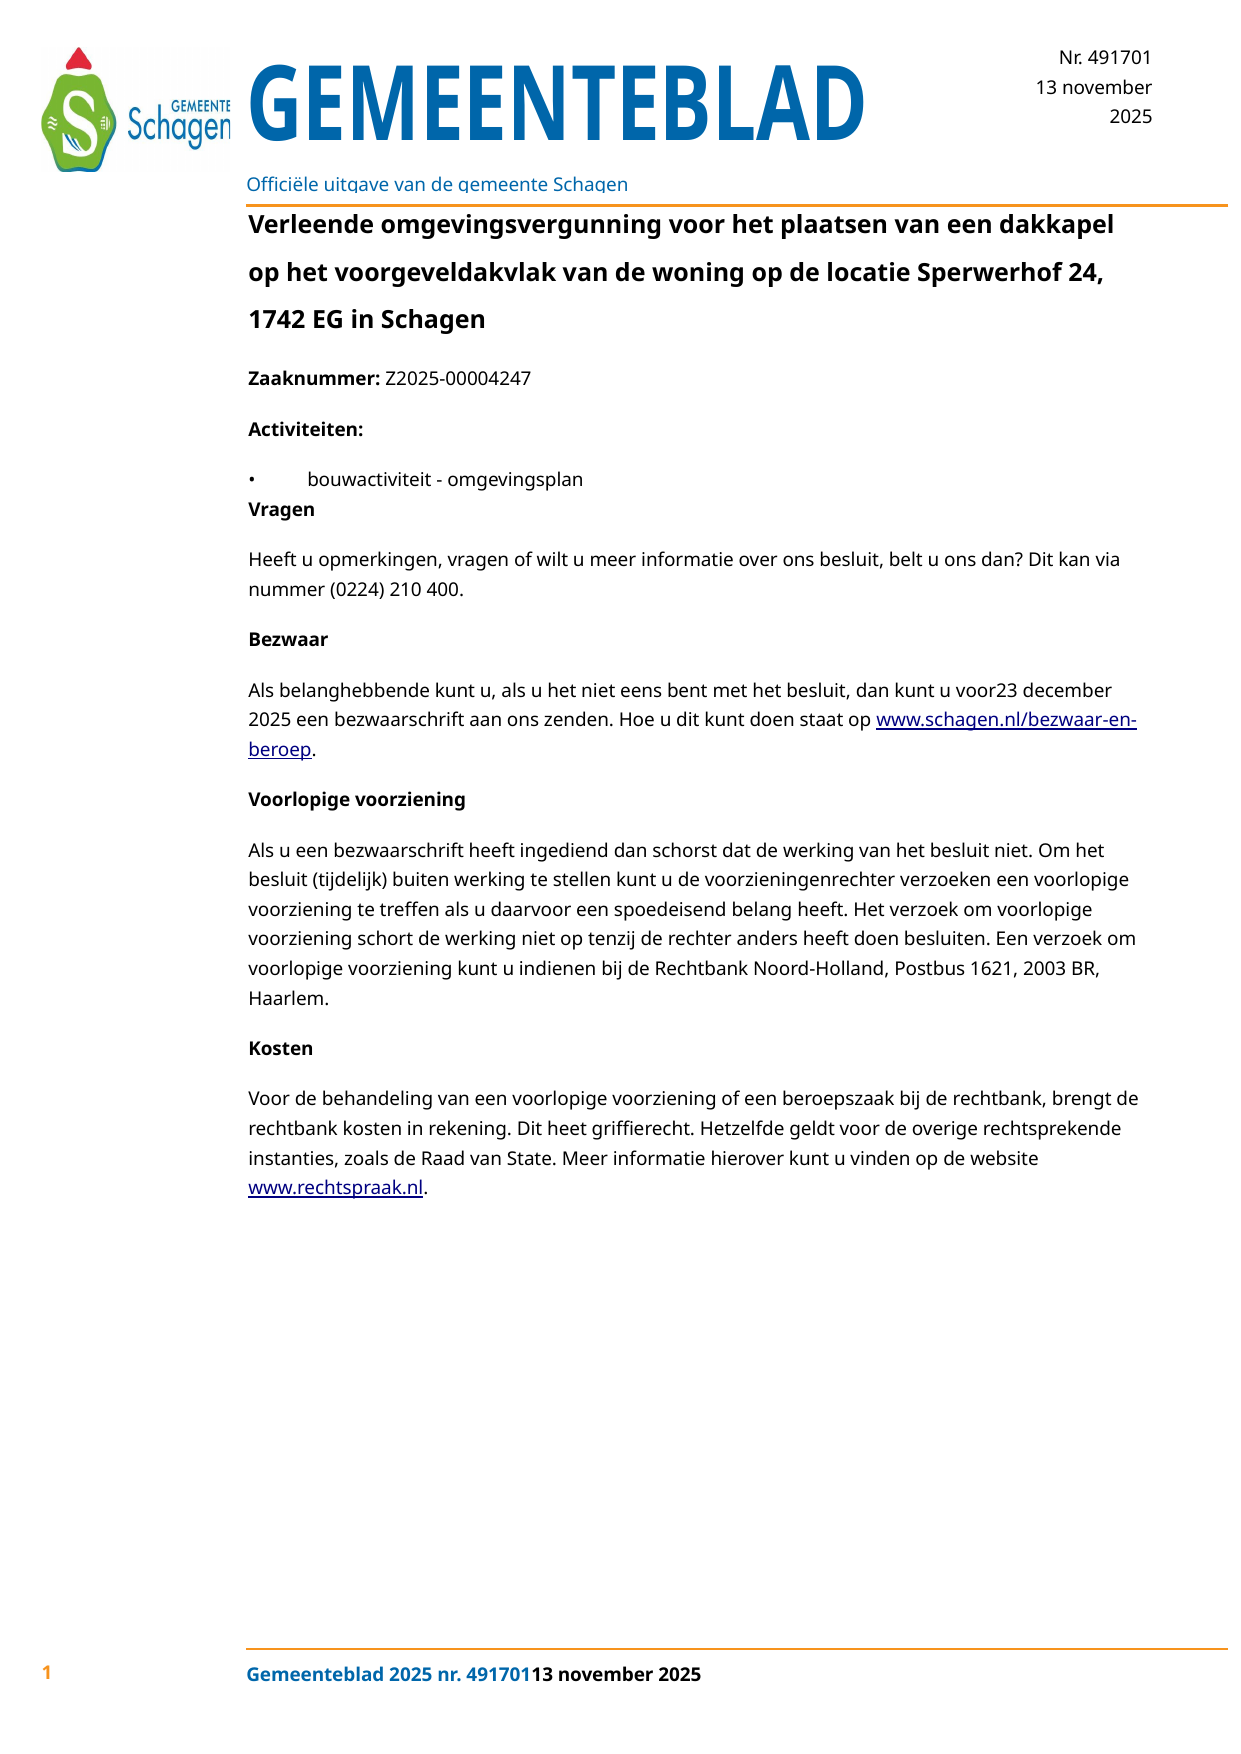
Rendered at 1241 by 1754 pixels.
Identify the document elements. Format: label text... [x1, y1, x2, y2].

list bouwactiviteit - omgevingsplan [248, 466, 1152, 492]
text Vragen [248, 496, 1152, 522]
text Voorlopige voorziening [248, 786, 1152, 812]
text Als belanghebbende kunt u, als u het niet eens bent met het besluit, dan kunt u voor23 december 2025 een bezwaarschrift aan ons zenden. Hoe u dit kunt doen staat op www.schagen.nl/bezwaar-en-beroep. [248, 677, 1152, 762]
text Heeft u opmerkingen, vragen of wilt u meer informatie over ons besluit, belt u ons dan? Dit kan via nummer (0224) 210 400. [248, 546, 1152, 602]
picture [41, 47, 231, 172]
text Activiteiten: [248, 416, 1152, 442]
text Kosten [248, 1035, 1152, 1061]
text Zaaknummer: Z2025-00004247 [248, 366, 1152, 391]
text Bezwaar [248, 626, 1152, 652]
text Verleende omgevingsvergunning voor het plaatsen van een dakkapel op het voorgeveldakvlak van de woning op de locatie Sperwerhof 24, 1742 EG in Schagen [248, 207, 1152, 336]
text Voor de behandeling van een voorlopige voorziening of een beroepszaak bij de rechtbank, brengt de rechtbank kosten in rekening. Dit heet griffierecht. Hetzelfde geldt voor de overige rechtsprekende instanties, zoals de Raad van State. Meer informatie hierover kunt u vinden op de website www.rechtspraak.nl. [248, 1086, 1152, 1200]
text Als u een bezwaarschrift heeft ingediend dan schorst dat de werking van het besluit niet. Om het besluit (tijdelijk) buiten werking te stellen kunt u de voorzieningenrechter verzoeken een voorlopige voorziening te treffen als u daarvoor een spoedeisend belang heeft. Het verzoek om voorlopige voorziening schort de werking niet op tenzij de rechter anders heeft doen besluiten. Een verzoek om voorlopige voorziening kunt u indienen bij de Rechtbank Noord-Holland, Postbus 1621, 2003 BR, Haarlem. [248, 837, 1152, 1010]
